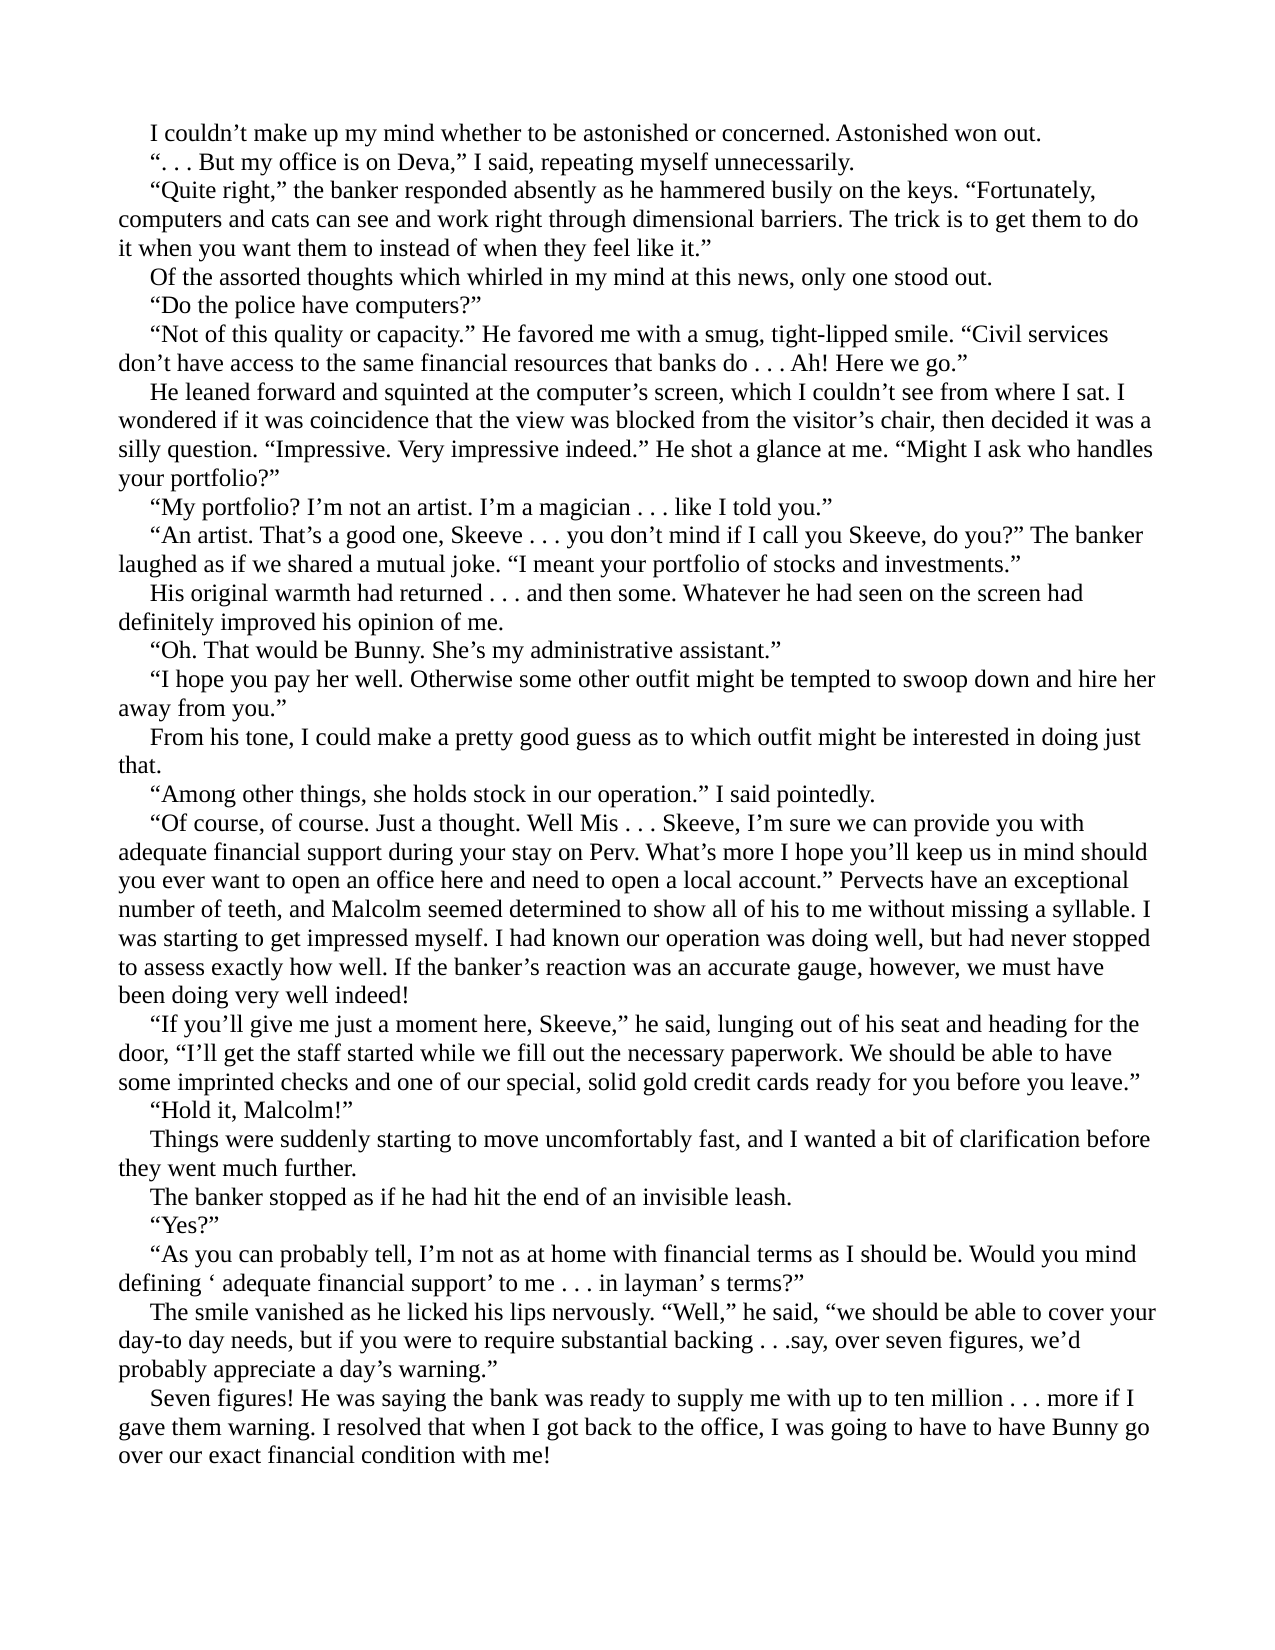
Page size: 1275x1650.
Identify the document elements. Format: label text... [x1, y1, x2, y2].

text “Not of this quality or capacity.” He favored me with a smug, tight-lipped smile. “Civil services don’t have access to the same financial resources that banks do . . . Ah! Here we go.” [118, 319, 1157, 377]
text His original warmth had returned . . . and then some. Whatever he had seen on the screen had definitely improved his opinion of me. [118, 578, 1157, 636]
text “I hope you pay her well. Otherwise some other outfit might be tempted to swoop down and hire her away from you.” [118, 664, 1157, 722]
text “. . . But my office is on Deva,” I said, repeating myself unnecessarily. [118, 147, 1157, 176]
text “Quite right,” the banker responded absently as he hammered busily on the keys. “Fortunately, computers and cats can see and work right through dimensional barriers. The trick is to get them to do it when you want them to instead of when they feel like it.” [118, 176, 1157, 262]
text Things were suddenly starting to move uncomfortably fast, and I wanted a bit of clarification before they went much further. [118, 1124, 1157, 1182]
text “If you’ll give me just a moment here, Skeeve,” he said, lunging out of his seat and heading for the door, “I’ll get the staff started while we fill out the necessary paperwork. We should be able to have some imprinted checks and one of our special, solid gold credit cards ready for you before you leave.” [118, 1009, 1157, 1096]
text The banker stopped as if he had hit the end of an invisible leash. [118, 1182, 1157, 1211]
text “Do the police have computers?” [118, 291, 1157, 319]
text “Oh. That would be Bunny. She’s my administrative assistant.” [118, 636, 1157, 664]
text “Hold it, Malcolm!” [118, 1096, 1157, 1124]
text “Of course, of course. Just a thought. Well Mis . . . Skeeve, I’m sure we can provide you with adequate financial support during your stay on Perv. What’s more I hope you’ll keep us in mind should you ever want to open an office here and need to open a local account.” Pervects have an exceptional number of teeth, and Malcolm seemed determined to show all of his to me without missing a syllable. I was starting to get impressed myself. I had known our operation was doing well, but had never stopped to assess exactly how well. If the banker’s reaction was an accurate gauge, however, we must have been doing very well indeed! [118, 808, 1157, 1009]
text “Among other things, she holds stock in our operation.” I said pointedly. [118, 779, 1157, 808]
text The smile vanished as he licked his lips nervously. “Well,” he said, “we should be able to cover your day-to day needs, but if you were to require substantial backing . . .say, over seven figures, we’d probably appreciate a day’s warning.” [118, 1297, 1157, 1383]
text “An artist. That’s a good one, Skeeve . . . you don’t mind if I call you Skeeve, do you?” The banker laughed as if we shared a mutual joke. “I meant your portfolio of stocks and investments.” [118, 521, 1157, 578]
text “My portfolio? I’m not an artist. I’m a magician . . . like I told you.” [118, 492, 1157, 521]
text I couldn’t make up my mind whether to be astonished or concerned. Astonished won out. [118, 118, 1157, 147]
text “Yes?” [118, 1211, 1157, 1239]
text Seven figures! He was saying the bank was ready to supply me with up to ten million . . . more if I gave them warning. I resolved that when I got back to the office, I was going to have to have Bunny go over our exact financial condition with me! [118, 1383, 1157, 1469]
text He leaned forward and squinted at the computer’s screen, which I couldn’t see from where I sat. I wondered if it was coincidence that the view was blocked from the visitor’s chair, then decided it was a silly question. “Impressive. Very impressive indeed.” He shot a glance at me. “Might I ask who handles your portfolio?” [118, 377, 1157, 492]
text From his tone, I could make a pretty good guess as to which outfit might be interested in doing just that. [118, 722, 1157, 779]
text Of the assorted thoughts which whirled in my mind at this news, only one stood out. [118, 262, 1157, 291]
text “As you can probably tell, I’m not as at home with financial terms as I should be. Would you mind defining ‘ adequate financial support’ to me . . . in layman’ s terms?” [118, 1239, 1157, 1297]
